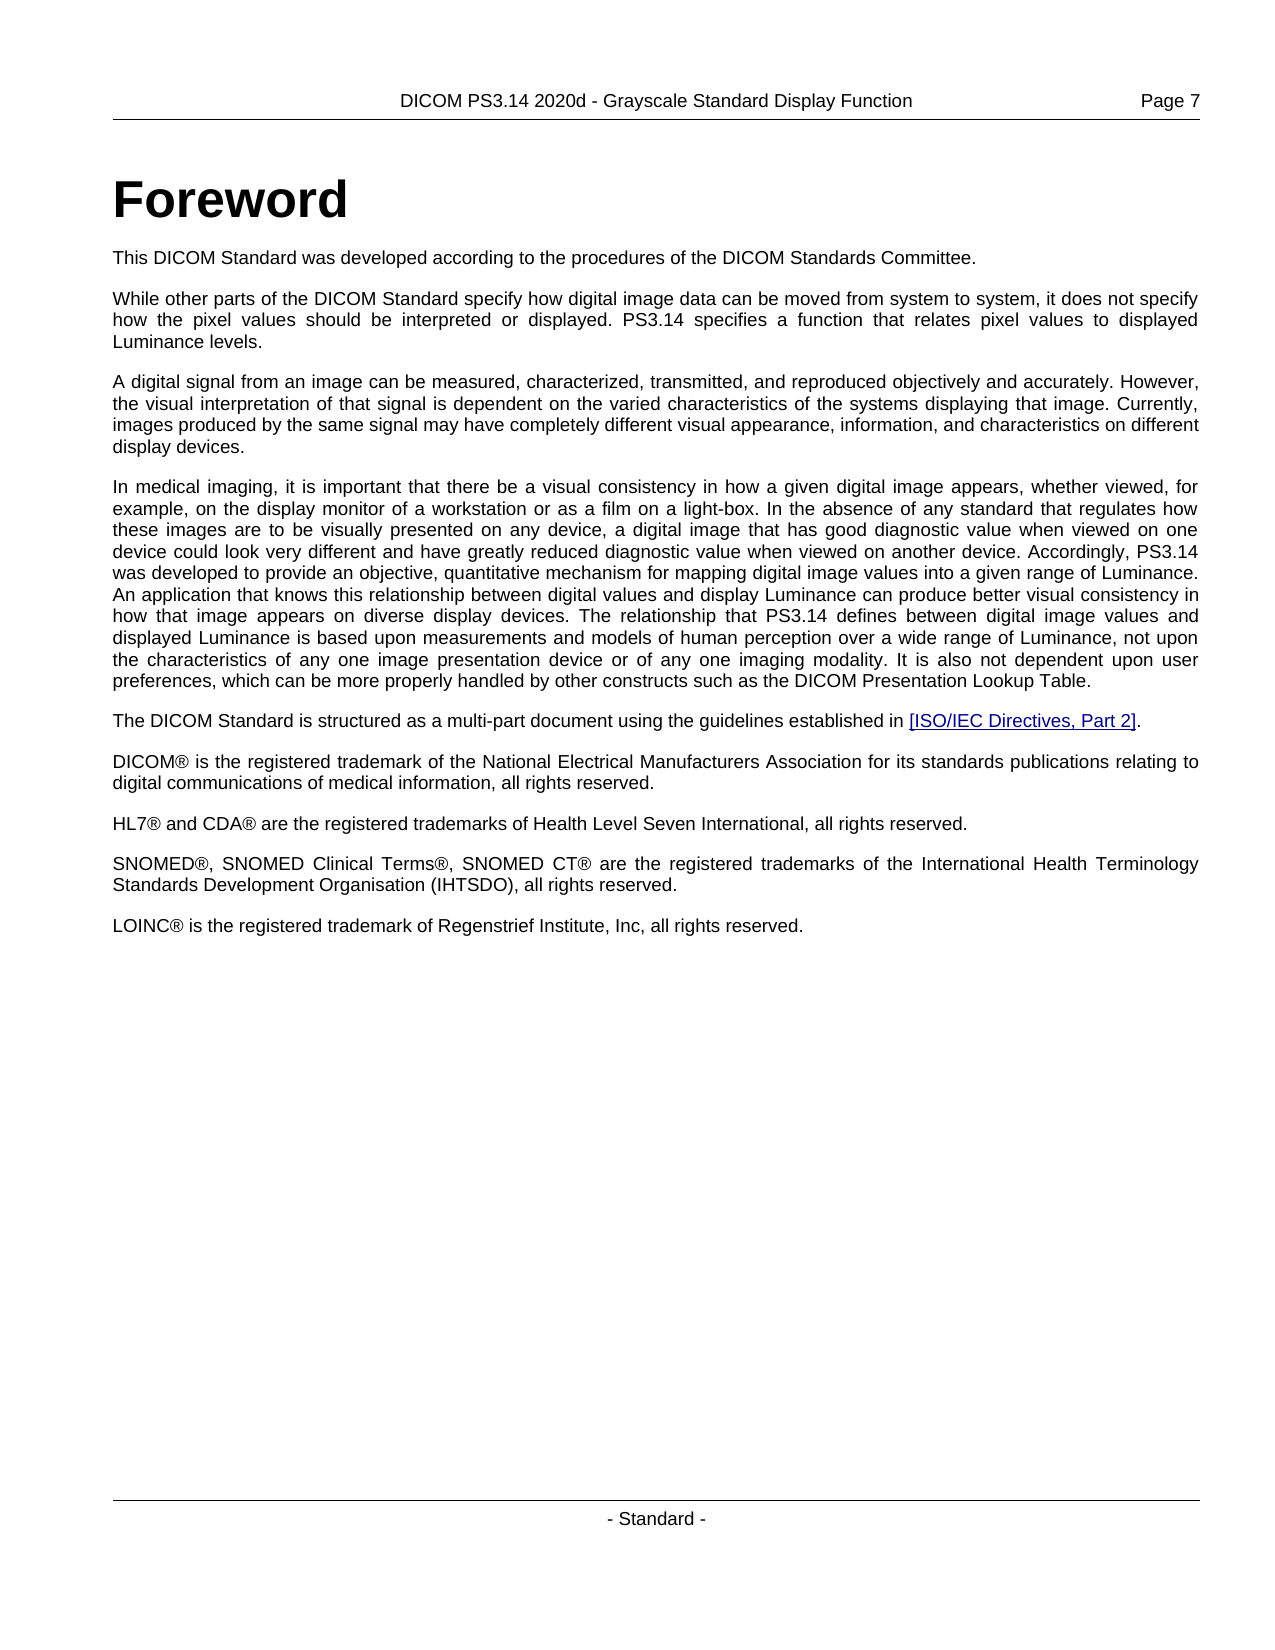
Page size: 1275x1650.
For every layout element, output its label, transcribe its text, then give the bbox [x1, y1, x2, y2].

text Foreword [112, 169, 1200, 228]
text This DICOM Standard was developed according to the procedures of the DICOM Standards Committee. [112, 247, 1200, 269]
text In medical imaging, it is important that there be a visual consistency in how a given digital image appears, whether viewed, for example, on the display monitor of a workstation or as a film on a light-box. In the absence of any standard that regulates how these images are to be visually presented on any device, a digital image that has good diagnostic value when viewed on one device could look very different and have greatly reduced diagnostic value when viewed on another device. Accordingly, PS3.14 was developed to provide an objective, quantitative mechanism for mapping digital image values into a given range of Luminance. An application that knows this relationship between digital values and display Luminance can produce better visual consistency in how that image appears on diverse display devices. The relationship that PS3.14 defines between digital image values and displayed Luminance is based upon measurements and models of human perception over a wide range of Luminance, not upon the characteristics of any one image presentation device or of any one imaging modality. It is also not dependent upon user preferences, which can be more properly handled by other constructs such as the DICOM Presentation Lookup Table. [112, 476, 1200, 691]
text LOINC® is the registered trademark of Regenstrief Institute, Inc, all rights reserved. [112, 914, 1200, 936]
text While other parts of the DICOM Standard specify how digital image data can be moved from system to system, it does not specify how the pixel values should be interpreted or displayed. PS3.14 specifies a function that relates pixel values to displayed Luminance levels. [112, 287, 1200, 352]
text The DICOM Standard is structured as a multi-part document using the guidelines established in [ISO/IEC Directives, Part 2]. [112, 710, 1200, 732]
text A digital signal from an image can be measured, characterized, transmitted, and reproduced objectively and accurately. However, the visual interpretation of that signal is dependent on the varied characteristics of the systems displaying that image. Currently, images produced by the same signal may have completely different visual appearance, information, and characteristics on different display devices. [112, 371, 1200, 457]
text HL7® and CDA® are the registered trademarks of Health Level Seven International, all rights reserved. [112, 812, 1200, 834]
text SNOMED®, SNOMED Clinical Terms®, SNOMED CT® are the registered trademarks of the International Health Terminology Standards Development Organisation (IHTSDO), all rights reserved. [112, 853, 1200, 896]
text DICOM® is the registered trademark of the National Electrical Manufacturers Association for its standards publications relating to digital communications of medical information, all rights reserved. [112, 751, 1200, 794]
